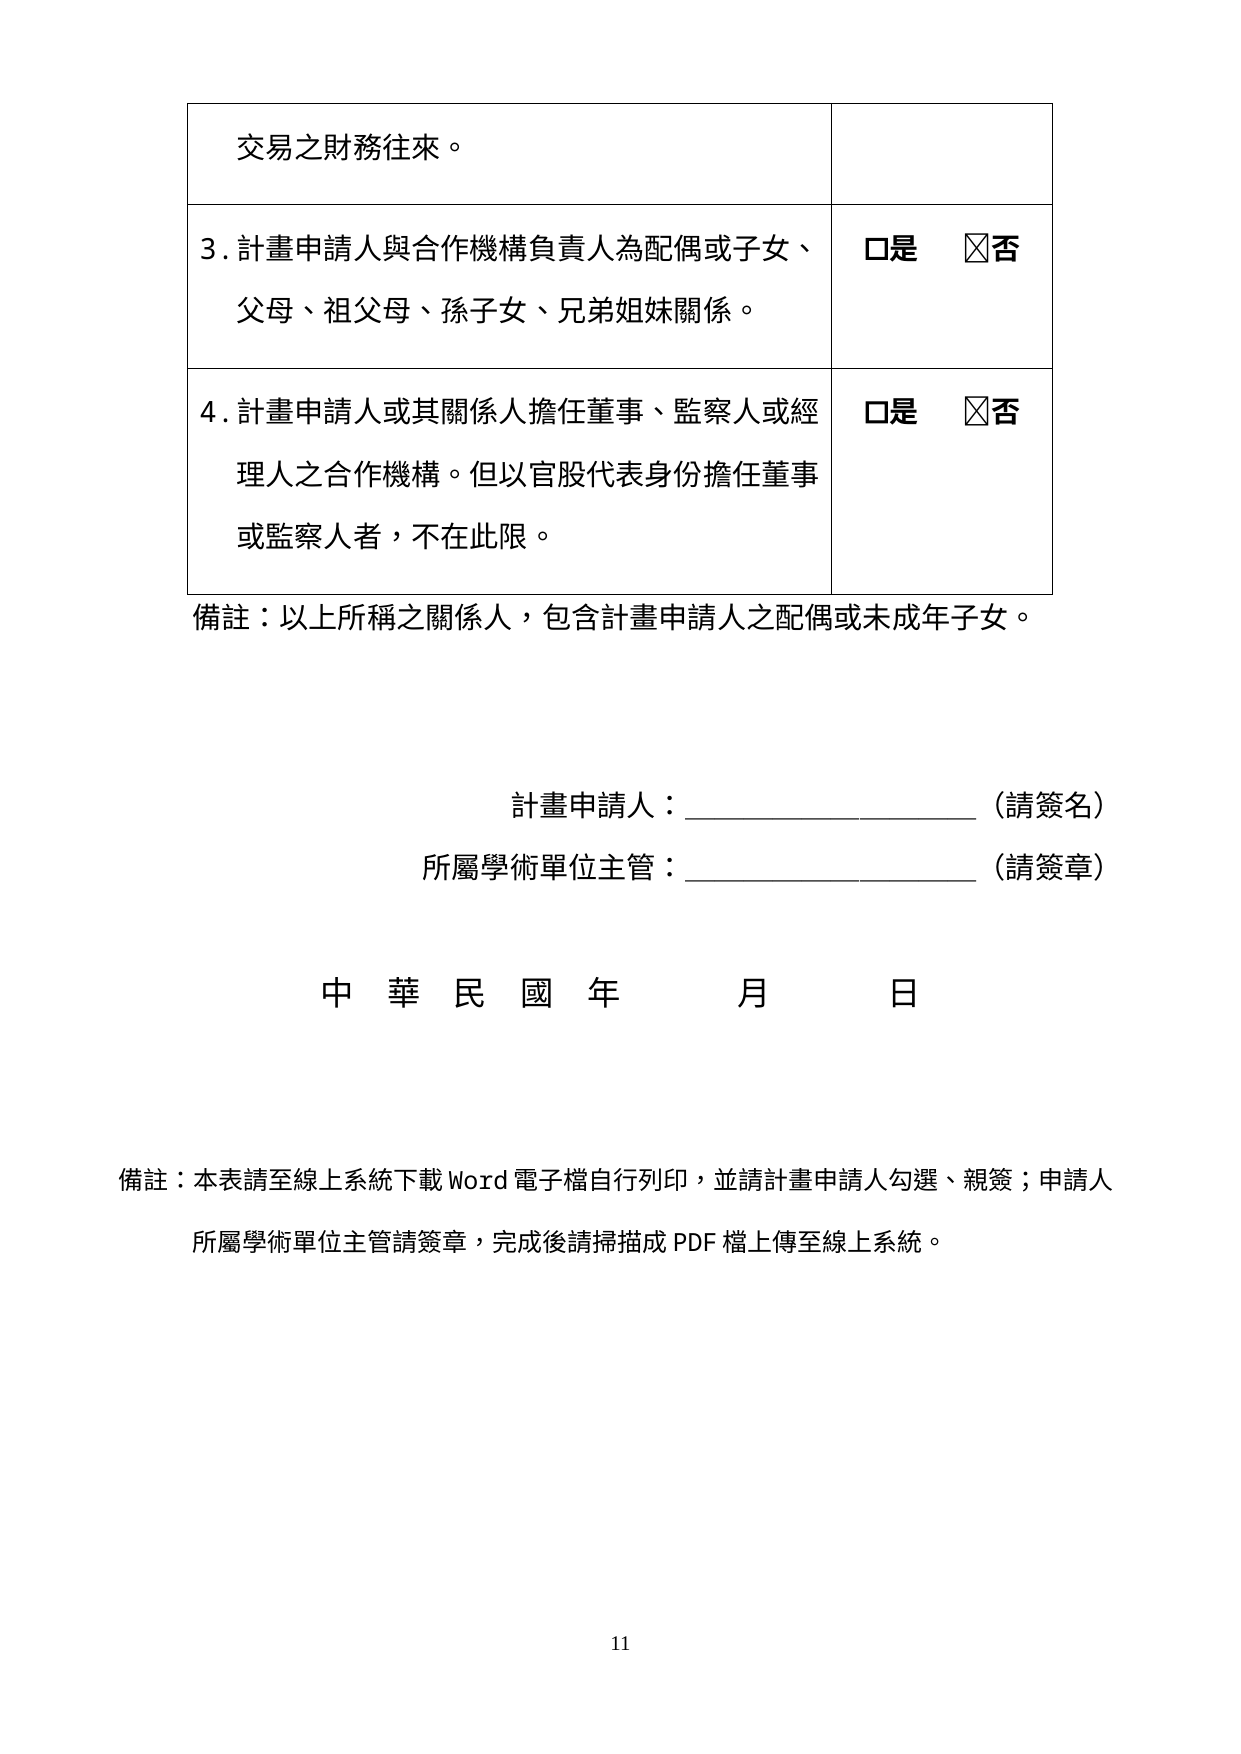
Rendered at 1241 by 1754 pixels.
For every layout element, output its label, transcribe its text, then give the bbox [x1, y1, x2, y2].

table_cell 是 否 [832, 205, 1052, 367]
table_cell 計畫申請人與合作機構負責人為配偶或子女、父母、祖父母、孫子女、兄弟姐妹關係。 [188, 205, 831, 367]
table_cell 計畫申請人或其關係人擔任董事、監察人或經理人之合作機構。但以官股代表身份擔任董事或監察人者，不在此限。 [188, 369, 831, 593]
text 中 華 民 國 年 月 日 [118, 949, 1122, 1012]
text 所屬學術單位主管：＿＿＿＿＿＿＿＿＿＿（請簽章） [118, 824, 1122, 887]
text 備註：本表請至線上系統下載Word電子檔自行列印，並請計畫申請人勾選、親簽；申請人所屬學術單位主管請簽章，完成後請掃描成PDF檔上傳至線上系統。 [118, 1137, 1122, 1262]
table_cell [832, 104, 1052, 204]
table_cell 是 否 [832, 369, 1052, 593]
text 備註：以上所稱之關係人，包含計畫申請人之配偶或未成年子女。 [192, 594, 1122, 637]
text 計畫申請人：＿＿＿＿＿＿＿＿＿＿（請簽名） [118, 762, 1122, 824]
table_cell 交易之財務往來。 [188, 104, 831, 204]
